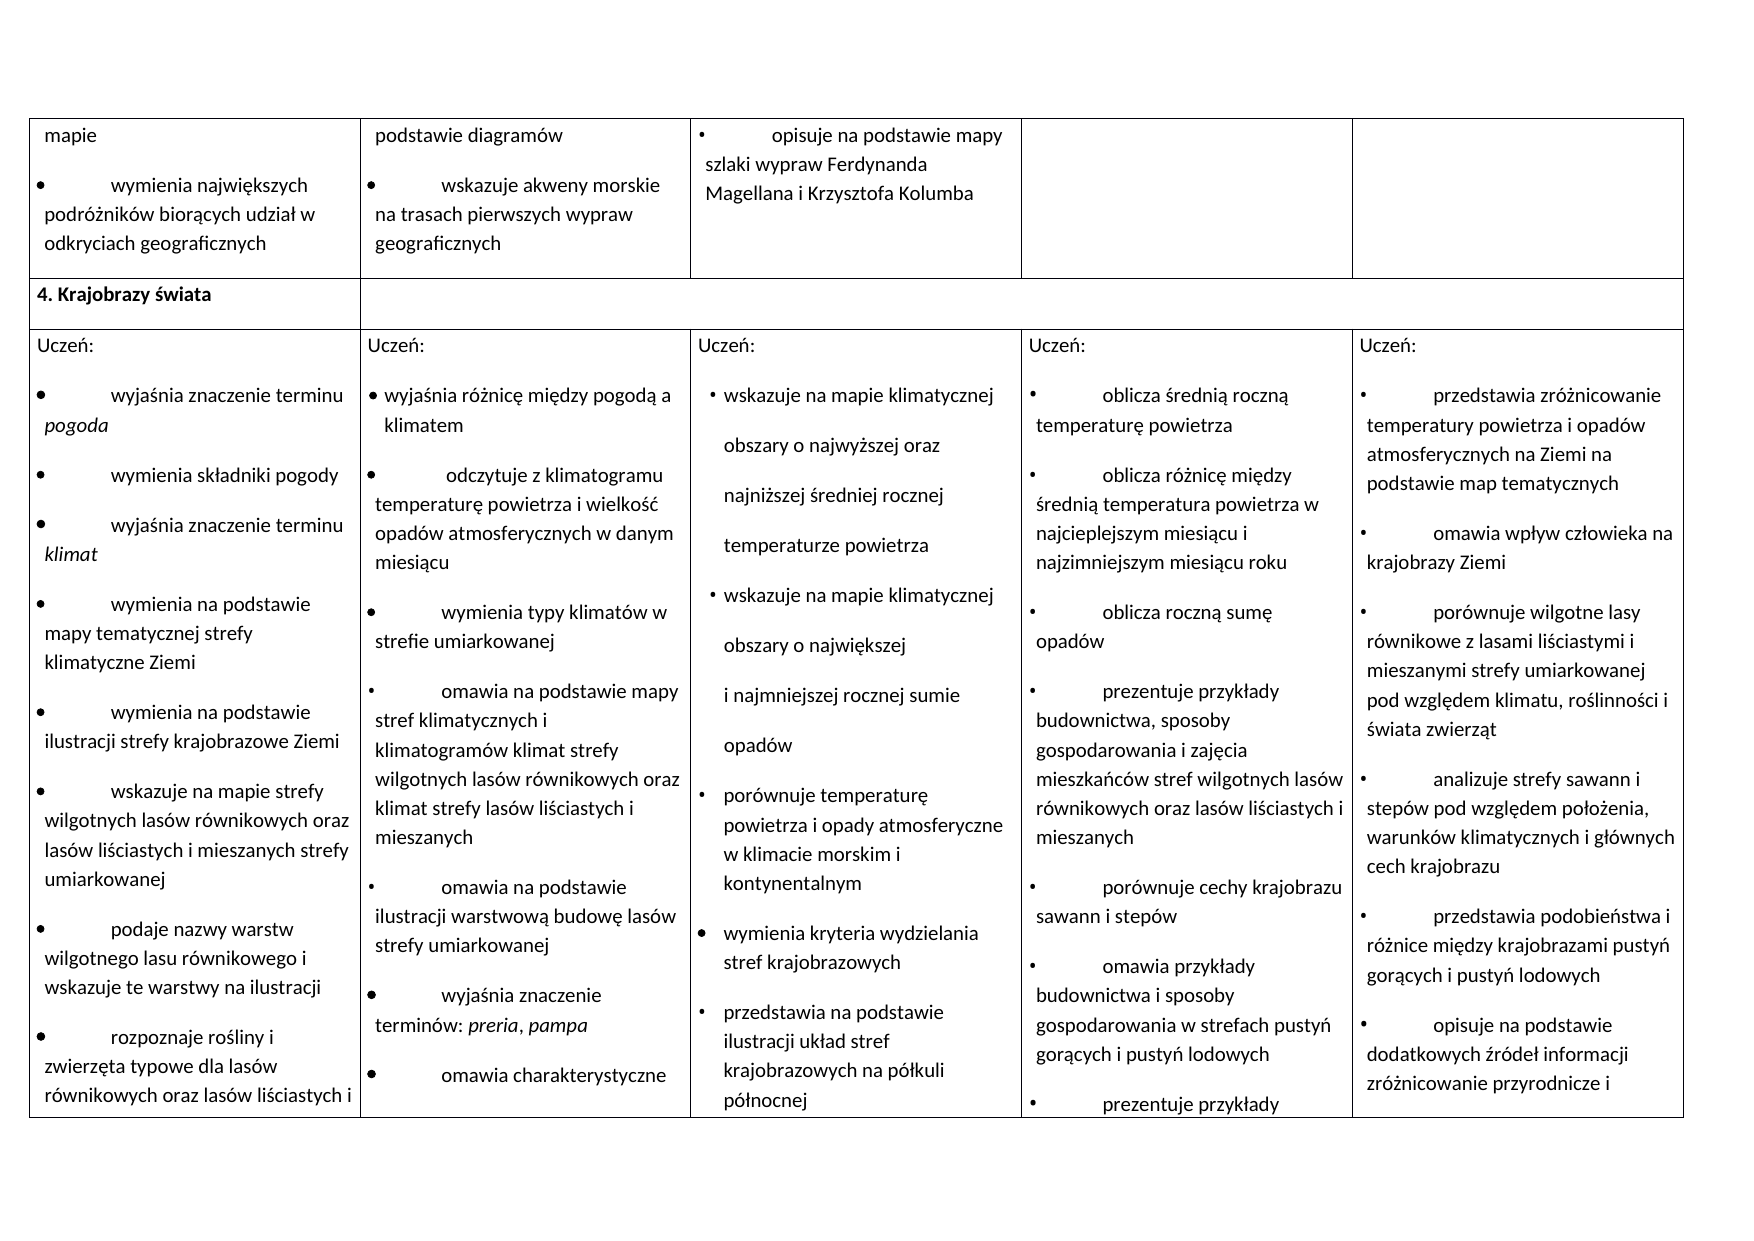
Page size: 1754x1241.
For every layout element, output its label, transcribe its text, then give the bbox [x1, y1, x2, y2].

table_cell Uczeń: podaje przyczyny odkryć geograficznych wskazuje na mapie wielkie formy ukształtowania powierzchni Ziemi i akweny morskie na trasie wyprawy geograficznej Marca Polo opisuje na podstawie mapy szlaki wypraw Ferdynanda Magellana i Krzysztofa Kolumba [691, 119, 1021, 277]
table_cell [1022, 119, 1352, 277]
table_cell Uczeń: wyjaśnia znaczenie terminu pogoda wymienia składniki pogody wyjaśnia znaczenie terminu klimat wymienia na podstawie mapy tematycznej strefy klimatyczne Ziemi wymienia na podstawie ilustracji strefy krajobrazowe Ziemi wskazuje na mapie strefy wilgotnych lasów równikowych oraz lasów liściastych i mieszanych strefy umiarkowanej podaje nazwy warstw wilgotnego lasu równikowego i wskazuje te warstwy na ilustracji rozpoznaje rośliny i zwierzęta typowe dla lasów równikowych oraz lasów liściastych i mieszanych wyjaśnia znaczenie terminów: sawanna, step wskazuje na mapie strefy sawann i stepów wymienia gatunki roślin i zwierząt charakterystyczne dla sawann i stepów wyjaśnia znaczenie terminu pustynia wskazuje na mapie obszary występowania pustyń gorących i pustyń lodowych rozpoznaje rośliny i zwierzęta charakterystyczne dla pustyń gorących i pustyń lodowych wskazuje na mapie położenie strefy krajobrazów śródziemnomorskich wymienia na podstawie mapy państwa leżące nad Morzem Śródziemnym rozpoznaje rośliny i zwierzęta charakterystyczne dla strefy śródziemnomorskiej wymienia gatunki upraw charakterystycznych dla strefy śródziemnomorskiej wyjaśnia znaczenie terminów: tajga, tundra, wieloletnia zmarzlina wskazuje na mapie położenie stref tajgi i tundry rozpoznaje gatunki roślin i zwierząt charakterystyczne dla tajgi i tundry wskazuje na mapie Himalaje wymienia charakterystyczne dla Himalajów gatunki roślin i zwierząt [30, 330, 360, 1117]
table_cell Uczeń: oblicza średnią roczną temperaturę powietrza oblicza różnicę między średnią temperatura powietrza w najcieplejszym miesiącu i najzimniejszym miesiącu roku oblicza roczną sumę opadów prezentuje przykłady budownictwa, sposoby gospodarowania i zajęcia mieszkańców stref wilgotnych lasów równikowych oraz lasów liściastych i mieszanych porównuje cechy krajobrazu sawann i stepów omawia przykłady budownictwa i sposoby gospodarowania w strefach pustyń gorących i pustyń lodowych prezentuje przykłady [1022, 330, 1352, 1117]
table_cell Uczeń: wskazuje na globusie i mapie świata bieguny, równik, południk zerowy i 180o, półkule, zwrotniki i koła podbiegunowe wymienia nazwy kontynentów i oceanów oraz wskazuje ich położenie na globusie i mapie wymienia największych podróżników biorących udział w odkryciach geograficznych [30, 119, 360, 277]
table_cell Uczeń: wyjaśnia różnicę między pogodą a klimatem odczytuje z klimatogramu temperaturę powietrza i wielkość opadów atmosferycznych w danym miesiącu wymienia typy klimatów w strefie umiarkowanej omawia na podstawie mapy stref klimatycznych i klimatogramów klimat strefy wilgotnych lasów równikowych oraz klimat strefy lasów liściastych i mieszanych omawia na podstawie ilustracji warstwową budowę lasów strefy umiarkowanej wyjaśnia znaczenie terminów: preria, pampa omawia charakterystyczne [361, 330, 690, 1117]
table_cell Uczeń: wskazuje na mapie klimatycznej obszary o najwyższej oraz najniższej średniej rocznej temperaturze powietrza wskazuje na mapie klimatycznej obszary o największej i najmniejszej rocznej sumie opadów porównuje temperaturę powietrza i opady atmosferyczne w klimacie morskim i kontynentalnym wymienia kryteria wydzielania stref krajobrazowych przedstawia na podstawie ilustracji układ stref krajobrazowych na półkuli północnej charakteryzuje warstwy wilgotnego lasu równikowego charakteryzuje na podstawie ilustracji krajobrazy sawann i stepów omawia klimat stref pustyń gorących i pustyń lodowych omawia rzeźbę terenu pustyń gorących omawia cechy krajobrazu śródziemnomorskiego charakteryzuje cechy krajobrazu tajgi i tundry charakteryzuje na podstawie ilustracji piętra roślinne w Himalajach [691, 330, 1021, 1117]
table_cell Uczeń: przedstawia zróżnicowanie temperatury powietrza i opadów atmosferycznych na Ziemi na podstawie map tematycznych omawia wpływ człowieka na krajobrazy Ziemi porównuje wilgotne lasy równikowe z lasami liściastymi i mieszanymi strefy umiarkowanej pod względem klimatu, roślinności i świata zwierząt analizuje strefy sawann i stepów pod względem położenia, warunków klimatycznych i głównych cech krajobrazu przedstawia podobieństwa i różnice między krajobrazami pustyń gorących i pustyń lodowych opisuje na podstawie dodatkowych źródeł informacji zróżnicowanie przyrodnicze i [1353, 330, 1683, 1117]
table_cell podstawie diagramów wskazuje akweny morskie na trasach pierwszych wypraw geograficznych [361, 119, 690, 277]
table_cell 4. Krajobrazy świata [30, 279, 360, 328]
table_cell [361, 279, 1683, 328]
table_cell [1353, 119, 1683, 277]
